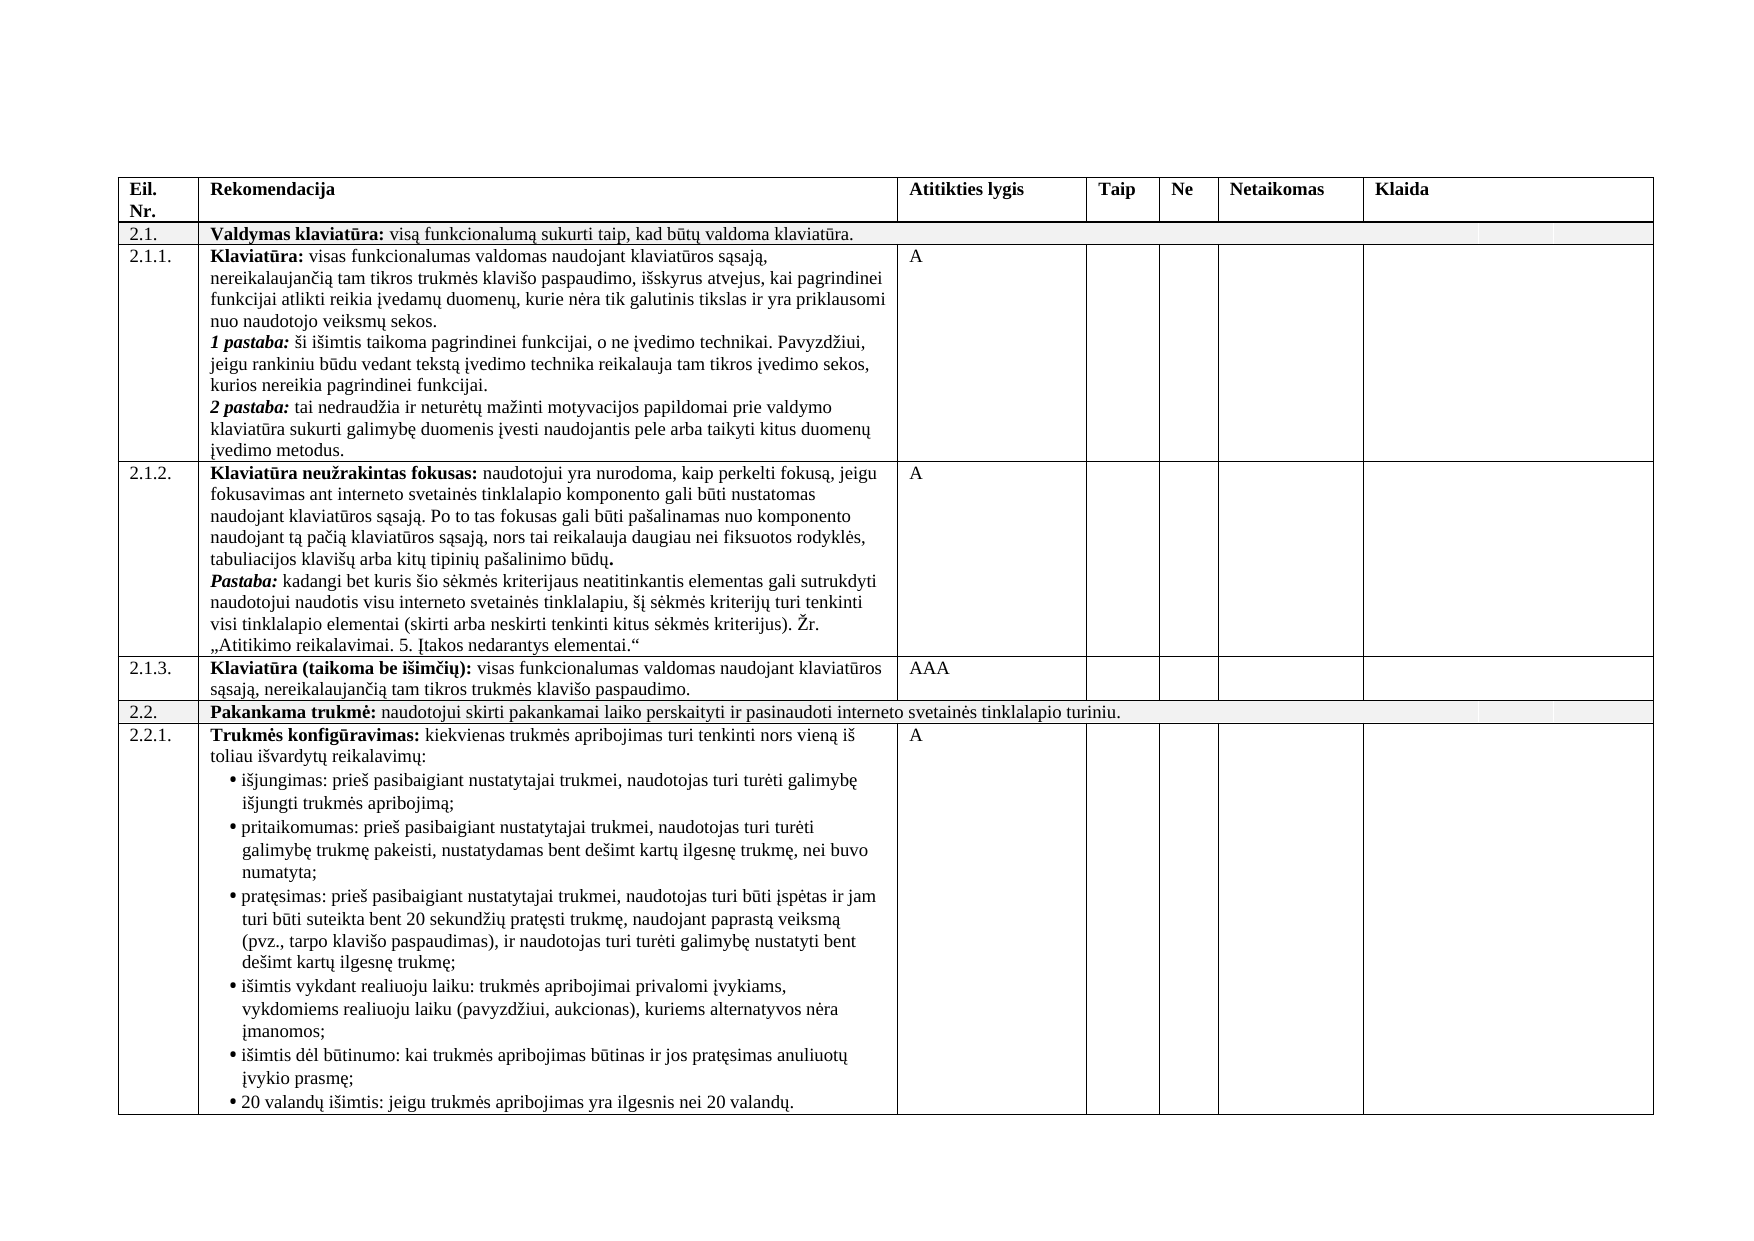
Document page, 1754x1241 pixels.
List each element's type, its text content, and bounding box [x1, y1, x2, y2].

table_cell [1516, 245, 1653, 461]
table_cell Trukmės konfigūravimas: kiekvienas trukmės apribojimas turi tenkinti nors vieną iš toliau išvardytų reikalavimų: • išjungimas: prieš pasibaigiant nustatytajai trukmei, naudotojas turi turėti galimybę išjungti trukmės apribojimą; • pritaikomumas: prieš pasibaigiant nustatytajai trukmei, naudotojas turi turėti galimybę trukmę pakeisti, nustatydamas bent dešimt kartų ilgesnę trukmę, nei buvo numatyta; • pratęsimas: prieš pasibaigiant nustatytajai trukmei, naudotojas turi būti įspėtas ir jam turi būti suteikta bent 20 sekundžių pratęsti trukmę, naudojant paprastą veiksmą (pvz., tarpo klavišo paspaudimas), ir naudotojas turi turėti galimybę nustatyti bent dešimt kartų ilgesnę trukmę; • išimtis vykdant realiuoju laiku: trukmės apribojimai privalomi įvykiams, vykdomiems realiuoju laiku (pavyzdžiui, aukcionas), kuriems alternatyvos nėra įmanomos; • išimtis dėl būtinumo: kai trukmės apribojimas būtinas ir jos pratęsimas anuliuotų įvykio prasmę; • 20 valandų išimtis: jeigu trukmės apribojimas yra ilgesnis nei 20 valandų. [199, 724, 897, 1114]
table_cell [1160, 462, 1218, 656]
table_cell [1219, 724, 1363, 1114]
table_cell 2.1. [119, 223, 198, 244]
table_cell [1364, 245, 1516, 461]
table_cell A [898, 462, 1086, 656]
table_cell [1364, 724, 1653, 1114]
table_header Eil. Nr. [119, 178, 198, 221]
table_cell A [898, 724, 1086, 1114]
table_header Netaikomas [1219, 178, 1363, 221]
table_cell [1087, 245, 1159, 461]
table_cell [1554, 701, 1591, 722]
table_cell 2.1.3. [119, 657, 198, 700]
table_header Ne [1160, 178, 1218, 221]
table_cell 2.2.1. [119, 724, 198, 1114]
table_cell [1219, 657, 1363, 700]
table_cell Klaviatūra: visas funkcionalumas valdomas naudojant klaviatūros sąsają, nereikalaujančią tam tikros trukmės klavišo paspaudimo, išskyrus atvejus, kai pagrindinei funkcijai atlikti reikia įvedamų duomenų, kurie nėra tik galutinis tikslas ir yra priklausomi nuo naudotojo veiksmų sekos. 1 pastaba: ši išimtis taikoma pagrindinei funkcijai, o ne įvedimo technikai. Pavyzdžiui, jeigu rankiniu būdu vedant tekstą įvedimo technika reikalauja tam tikros įvedimo sekos, kurios nereikia pagrindinei funkcijai. 2 pastaba: tai nedraudžia ir neturėtų mažinti motyvacijos papildomai prie valdymo klaviatūra sukurti galimybę duomenis įvesti naudojantis pele arba taikyti kitus duomenų įvedimo metodus. [199, 245, 897, 461]
table_cell [1516, 223, 1553, 244]
table_cell AAA [898, 657, 1086, 700]
table_header Klaida [1364, 178, 1653, 221]
table_cell A [898, 245, 1086, 461]
table_cell [1160, 245, 1218, 461]
table_cell 2.1.1. [119, 245, 198, 461]
table_cell 2.2. [119, 701, 198, 722]
table_cell [1364, 657, 1653, 700]
table_cell [1219, 245, 1363, 461]
table_header Rekomendacija [199, 178, 897, 221]
table_cell [1591, 701, 1616, 722]
table_cell [1087, 724, 1159, 1114]
table_cell Klaviatūra (taikoma be išimčių): visas funkcionalumas valdomas naudojant klaviatūros sąsają, nereikalaujančią tam tikros trukmės klavišo paspaudimo. [199, 657, 897, 700]
table_cell [1160, 657, 1218, 700]
table_cell [1364, 462, 1653, 656]
table_cell [1087, 657, 1159, 700]
table_cell [1160, 724, 1218, 1114]
table_cell Klaviatūra neužrakintas fokusas: naudotojui yra nurodoma, kaip perkelti fokusą, jeigu fokusavimas ant interneto svetainės tinklalapio komponento gali būti nustatomas naudojant klaviatūros sąsają. Po to tas fokusas gali būti pašalinamas nuo komponento naudojant tą pačią klaviatūros sąsają, nors tai reikalauja daugiau nei fiksuotos rodyklės, tabuliacijos klavišų arba kitų tipinių pašalinimo būdų. Pastaba: kadangi bet kuris šio sėkmės kriterijaus neatitinkantis elementas gali sutrukdyti naudotojui naudotis visu interneto svetainės tinklalapiu, šį sėkmės kriterijų turi tenkinti visi tinklalapio elementai (skirti arba neskirti tenkinti kitus sėkmės kriterijus). Žr. „Atitikimo reikalavimai. 5. Įtakos nedarantys elementai.“ [199, 462, 897, 656]
table_cell [1479, 223, 1516, 244]
table_cell Pakankama trukmė: naudotojui skirti pakankamai laiko perskaityti ir pasinaudoti interneto svetainės tinklalapio turiniu. [199, 701, 1478, 722]
table_cell [1616, 701, 1653, 722]
table_cell [1087, 462, 1159, 656]
table_cell [1616, 223, 1653, 244]
table_header Atitikties lygis [898, 178, 1086, 221]
table_cell Valdymas klaviatūra: visą funkcionalumą sukurti taip, kad būtų valdoma klaviatūra. [199, 223, 1478, 244]
table_cell [1554, 223, 1591, 244]
table_cell 2.1.2. [119, 462, 198, 656]
table_header Taip [1087, 178, 1159, 221]
table_cell [1219, 462, 1363, 656]
table_cell [1479, 701, 1516, 722]
table_cell [1516, 701, 1553, 722]
table_cell [1591, 223, 1616, 244]
